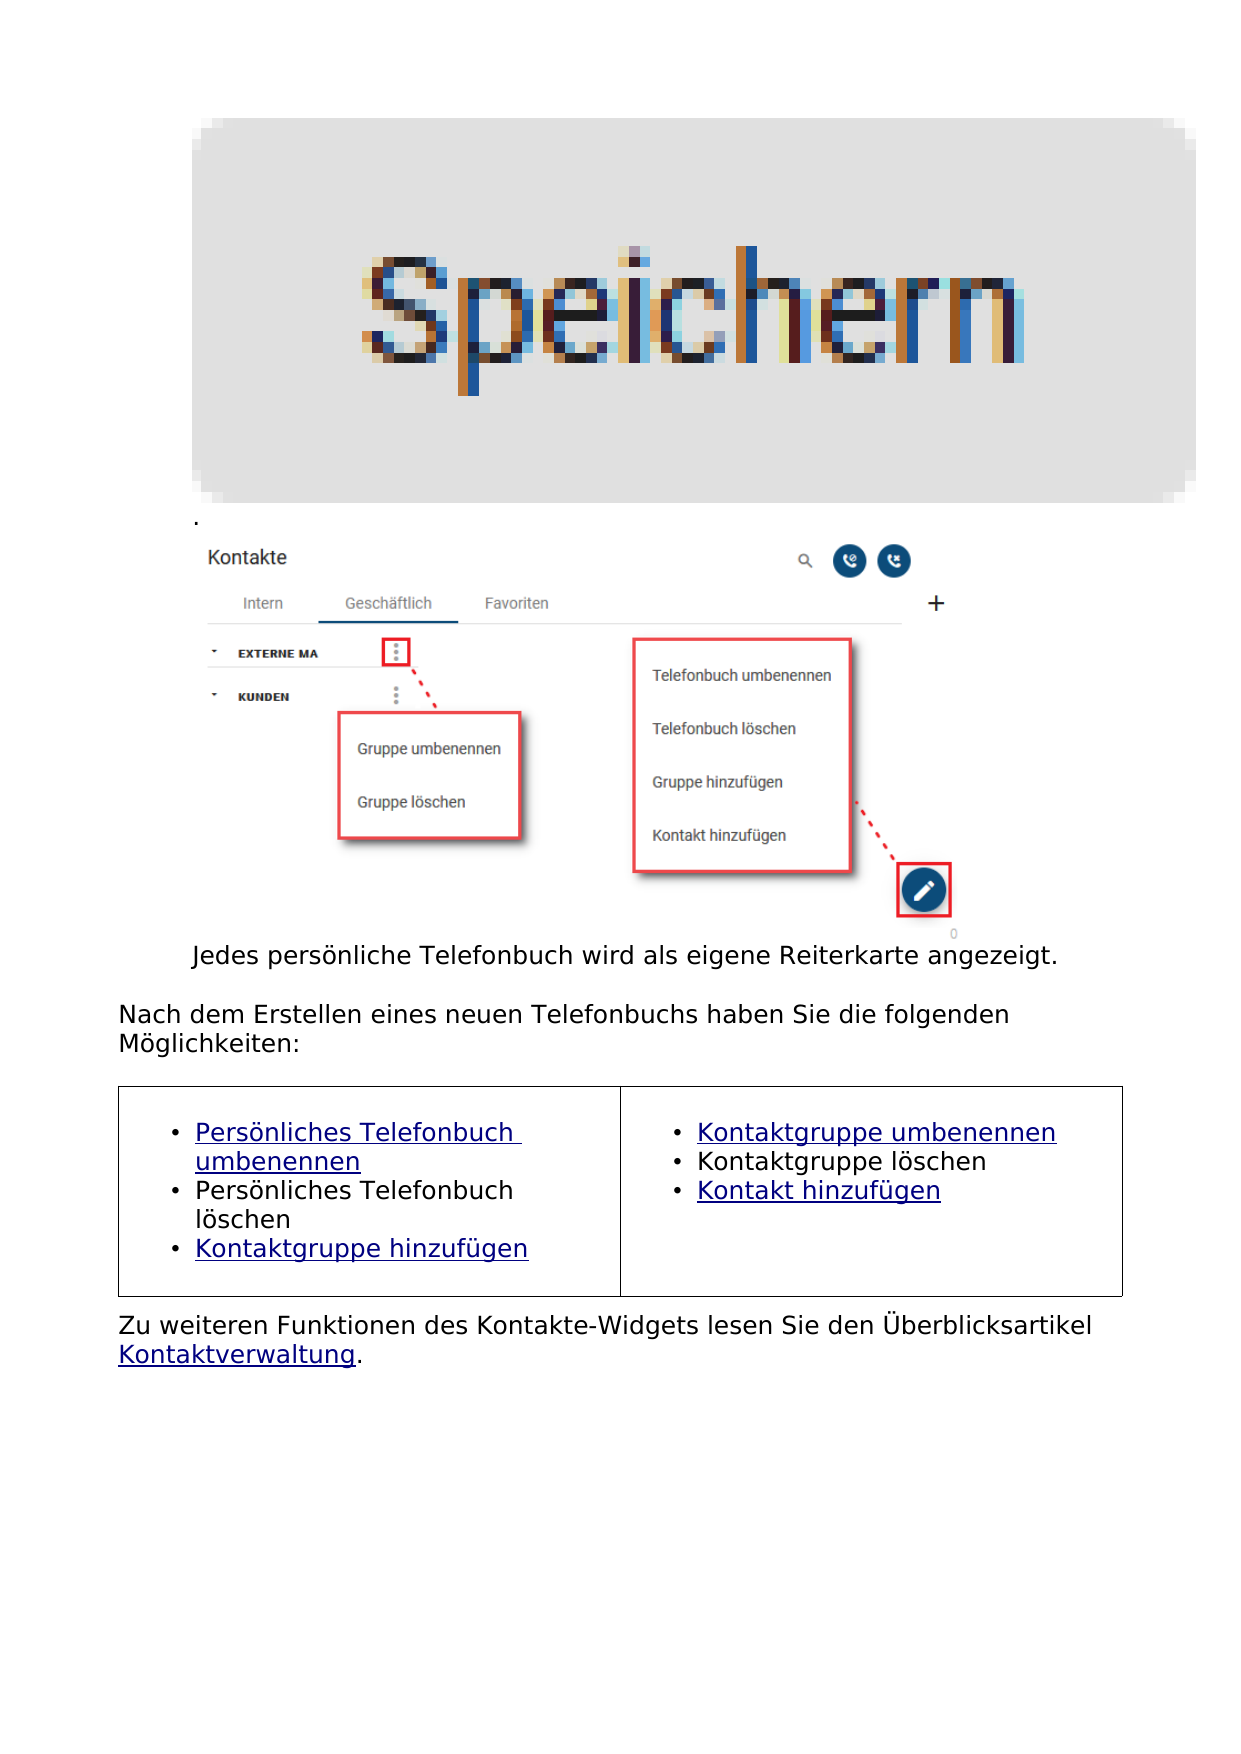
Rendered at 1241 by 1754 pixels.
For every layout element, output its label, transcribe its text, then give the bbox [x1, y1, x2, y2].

table_header Persönliches Telefonbuch umbenennen Persönliches Telefonbuch löschen Kontaktgruppe hinzufügen [119, 1087, 620, 1296]
table_header Kontaktgruppe umbenennen Kontaktgruppe löschen Kontakt hinzufügen [621, 1087, 1122, 1296]
list . Jedes persönliche Telefonbuch wird als eigene Reiterkarte angezeigt. [177, 118, 1122, 970]
text Nach dem Erstellen eines neuen Telefonbuchs haben Sie die folgenden Möglichkeiten: [118, 1000, 1122, 1058]
picture [192, 531, 974, 942]
text Zu weiteren Funktionen des Kontakte-Widgets lesen Sie den Überblicksartikel Kontaktverwaltung. [118, 1311, 1122, 1369]
picture [192, 118, 1196, 503]
